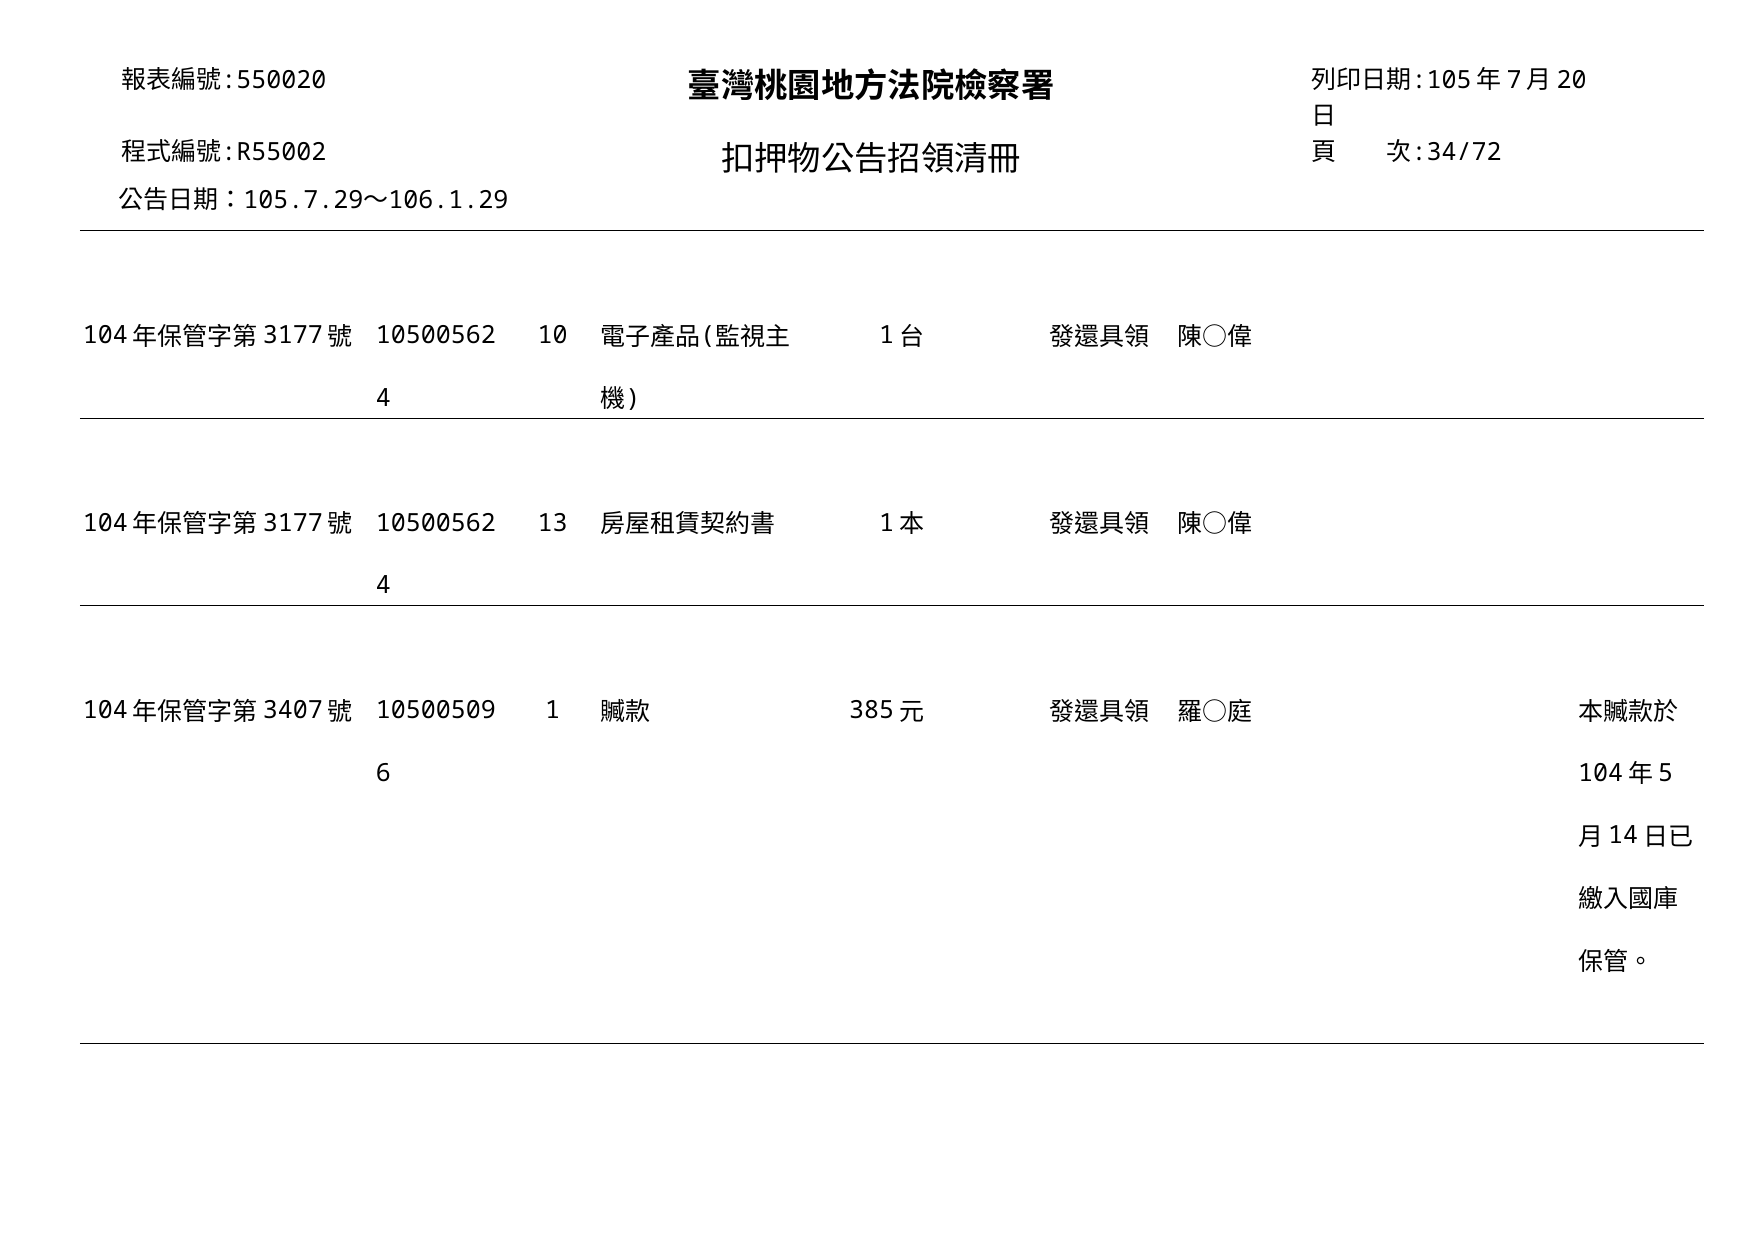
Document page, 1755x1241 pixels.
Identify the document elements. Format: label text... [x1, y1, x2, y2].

table_cell [1317, 231, 1575, 417]
table_cell 104年保管字第3177號 [80, 419, 373, 605]
table_cell 1 [507, 606, 597, 1042]
table_cell 發還具領 [1046, 419, 1175, 605]
table_cell [1317, 606, 1575, 1042]
table_cell 發還具領 [1046, 606, 1175, 1042]
table_cell 105005096 [373, 606, 507, 1042]
table_cell 陳○偉 [1175, 419, 1317, 605]
table_cell 1本 [808, 419, 927, 605]
table_cell 104年保管字第3177號 [80, 231, 373, 417]
table_cell 105005624 [373, 231, 507, 417]
table_cell [1575, 231, 1704, 417]
table_cell [1317, 419, 1575, 605]
table_cell 陳○偉 [1175, 231, 1317, 417]
table_cell [927, 606, 1046, 1042]
table_cell 羅○庭 [1175, 606, 1317, 1042]
table_cell 104年保管字第3407號 [80, 606, 373, 1042]
table_cell 13 [507, 419, 597, 605]
table_cell 385元 [808, 606, 927, 1042]
table_cell [927, 231, 1046, 417]
table_cell 贓款 [597, 606, 807, 1042]
table_cell 1台 [808, 231, 927, 417]
table_cell 房屋租賃契約書 [597, 419, 807, 605]
table_cell 10 [507, 231, 597, 417]
table_cell [927, 419, 1046, 605]
table_cell 本贓款於104年5月14日已繳入國庫保管。 [1575, 606, 1704, 1042]
table_cell [1575, 419, 1704, 605]
table_cell 電子產品(監視主機) [597, 231, 807, 417]
table_cell 105005624 [373, 419, 507, 605]
table_cell 發還具領 [1046, 231, 1175, 417]
